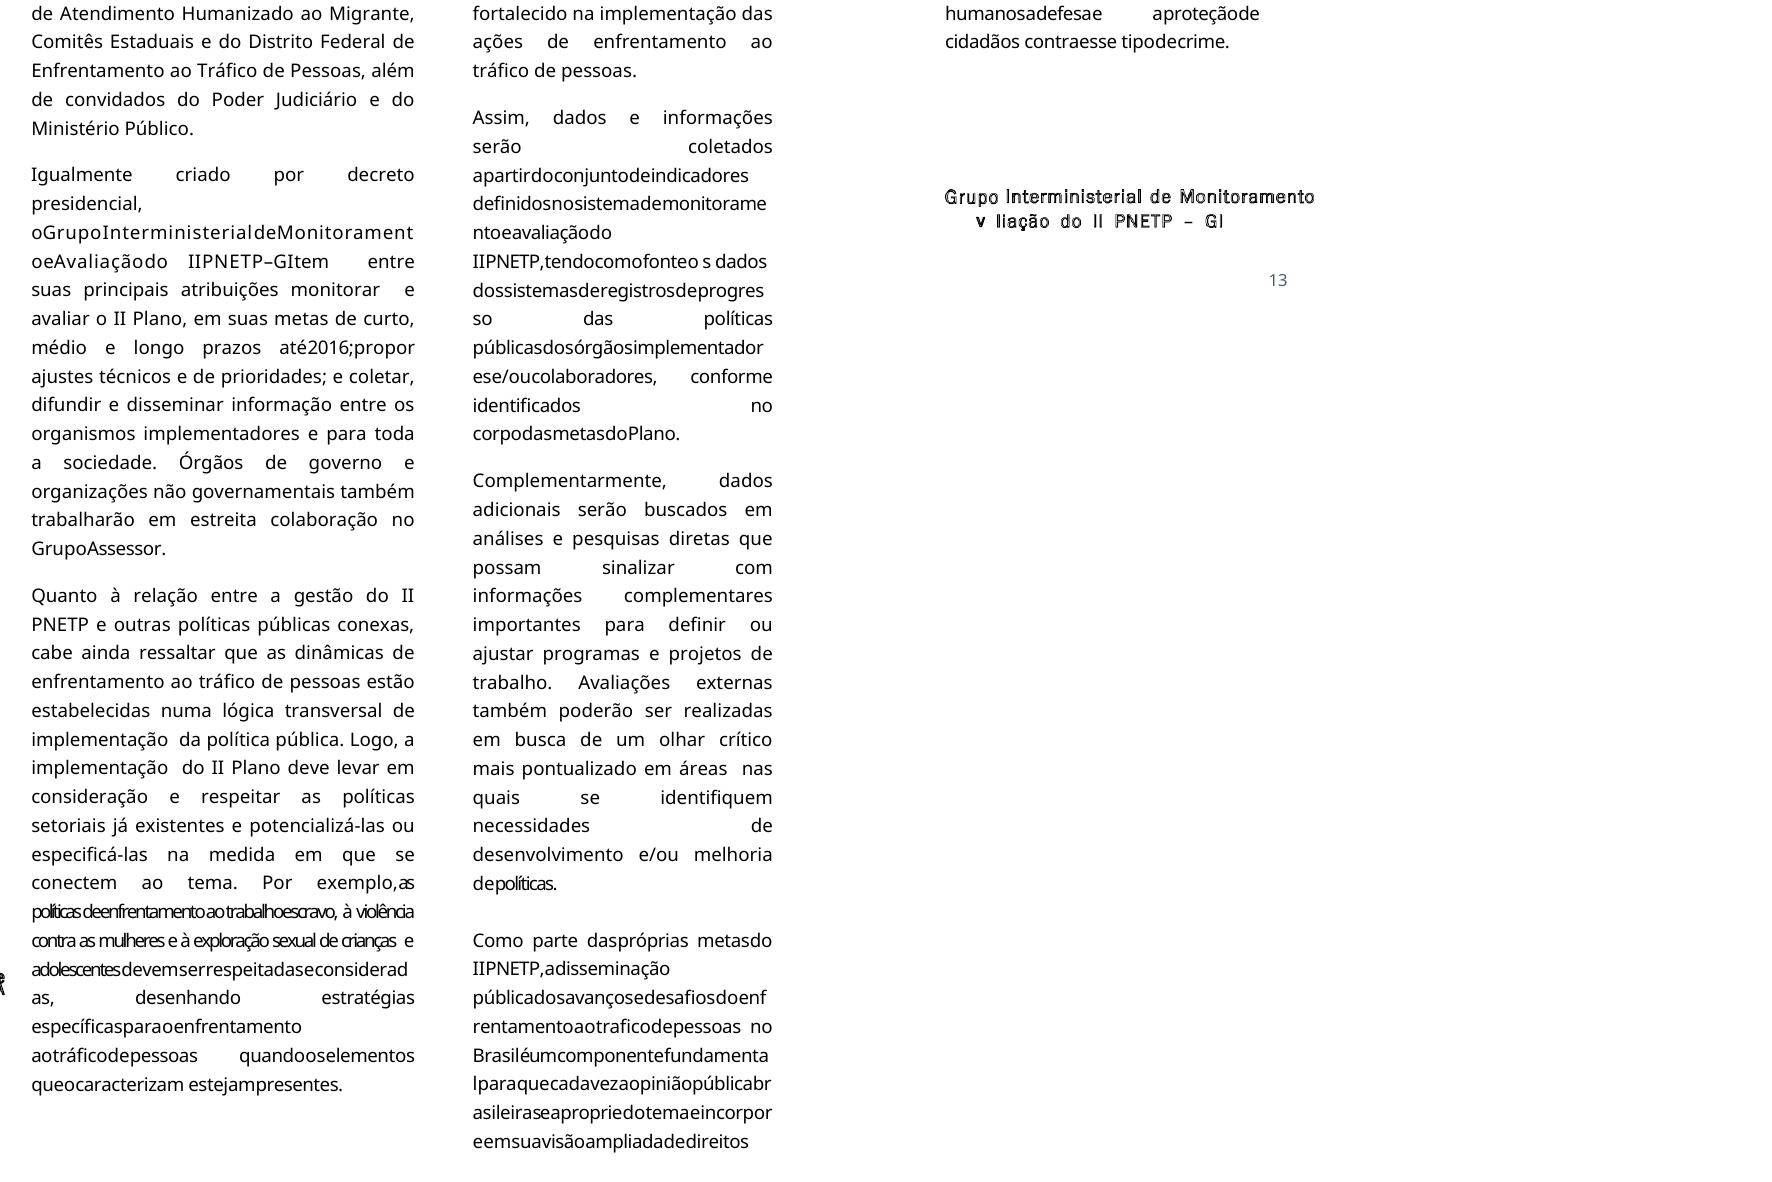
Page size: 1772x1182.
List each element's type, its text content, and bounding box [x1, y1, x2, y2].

text de Atendimento Humanizado ao Migrante, Comitês Estaduais e do Distrito Federal de Enfrentamento ao Tráfico de Pessoas, além de convidados do Poder Judiciário e do Ministério Público. [31, 0, 415, 141]
text Como parte daspróprias metasdo IIPNETP,adisseminação públicadosavançosedesafiosdoenfrentamentoaotraficodepessoas no Brasiléumcomponentefundamentalparaquecadavezaopiniãopúblicabrasileiraseapropriedotemaeincorporeemsuavisãoampliadadedireitos [472, 927, 772, 1154]
text Igualmente criado por decreto presidencial, oGrupoInterministerialdeMonitoramentoeAvaliaçãodo IIPNETP–GItem entre suas principais atribuições monitorar e avaliar o II Plano, em suas metas de curto, médio e longo prazos até2016;propor ajustes técnicos e de prioridades; e coletar, difundir e disseminar informação entre os organismos implementadores e para toda a sociedade. Órgãos de governo e organizações não governamentais também trabalharão em estreita colaboração no GrupoAssessor. [31, 162, 415, 561]
text Assim, dados e informações serão coletados apartirdoconjuntodeindicadores definidosnosistemademonitoramentoeavaliaçãodo IIPNETP,tendocomofonteosdadosdossistemasderegistrosdeprogresso das políticas públicasdosórgãosimplementadorese/oucolaboradores, conforme identificados no corpodasmetasdoPlano. [472, 104, 773, 446]
text humanosadefesae aproteçãode cidadãos contraesse tipodecrime. [945, 0, 1260, 54]
text Complementarmente, dados adicionais serão buscados em análises e pesquisas diretas que possam sinalizar com informações complementares importantes para definir ou ajustar programas e projetos de trabalho. Avaliações externas também poderão ser realizadas em busca de um olhar crítico mais pontualizado em áreas nas quais se identifiquem necessidades de desenvolvimento e/ou melhoria depolíticas. [472, 468, 773, 896]
picture [945, 189, 1314, 231]
text Quanto à relação entre a gestão do II PNETP e outras políticas públicas conexas, cabe ainda ressaltar que as dinâmicas de enfrentamento ao tráfico de pessoas estão estabelecidas numa lógica transversal de implementação da política pública. Logo, a implementação do II Plano deve levar em consideração e respeitar as políticas setoriais já existentes e potencializá-las ou especificá-las na medida em que se conectem ao tema. Por exemplo,as políticasdeenfrentamentoaotrabalhoescravo, à violência contra as mulheres e à exploração sexual de crianças e adolescentesdevemserrespeitadaseconsideradas, desenhando estratégias específicasparaoenfrentamento aotráficodepessoas quandooselementos queocaracterizam estejampresentes. [31, 582, 415, 1096]
text 13 [914, 268, 1287, 291]
text fortalecido na implementação das ações de enfrentamento ao tráfico de pessoas. [472, 0, 772, 83]
